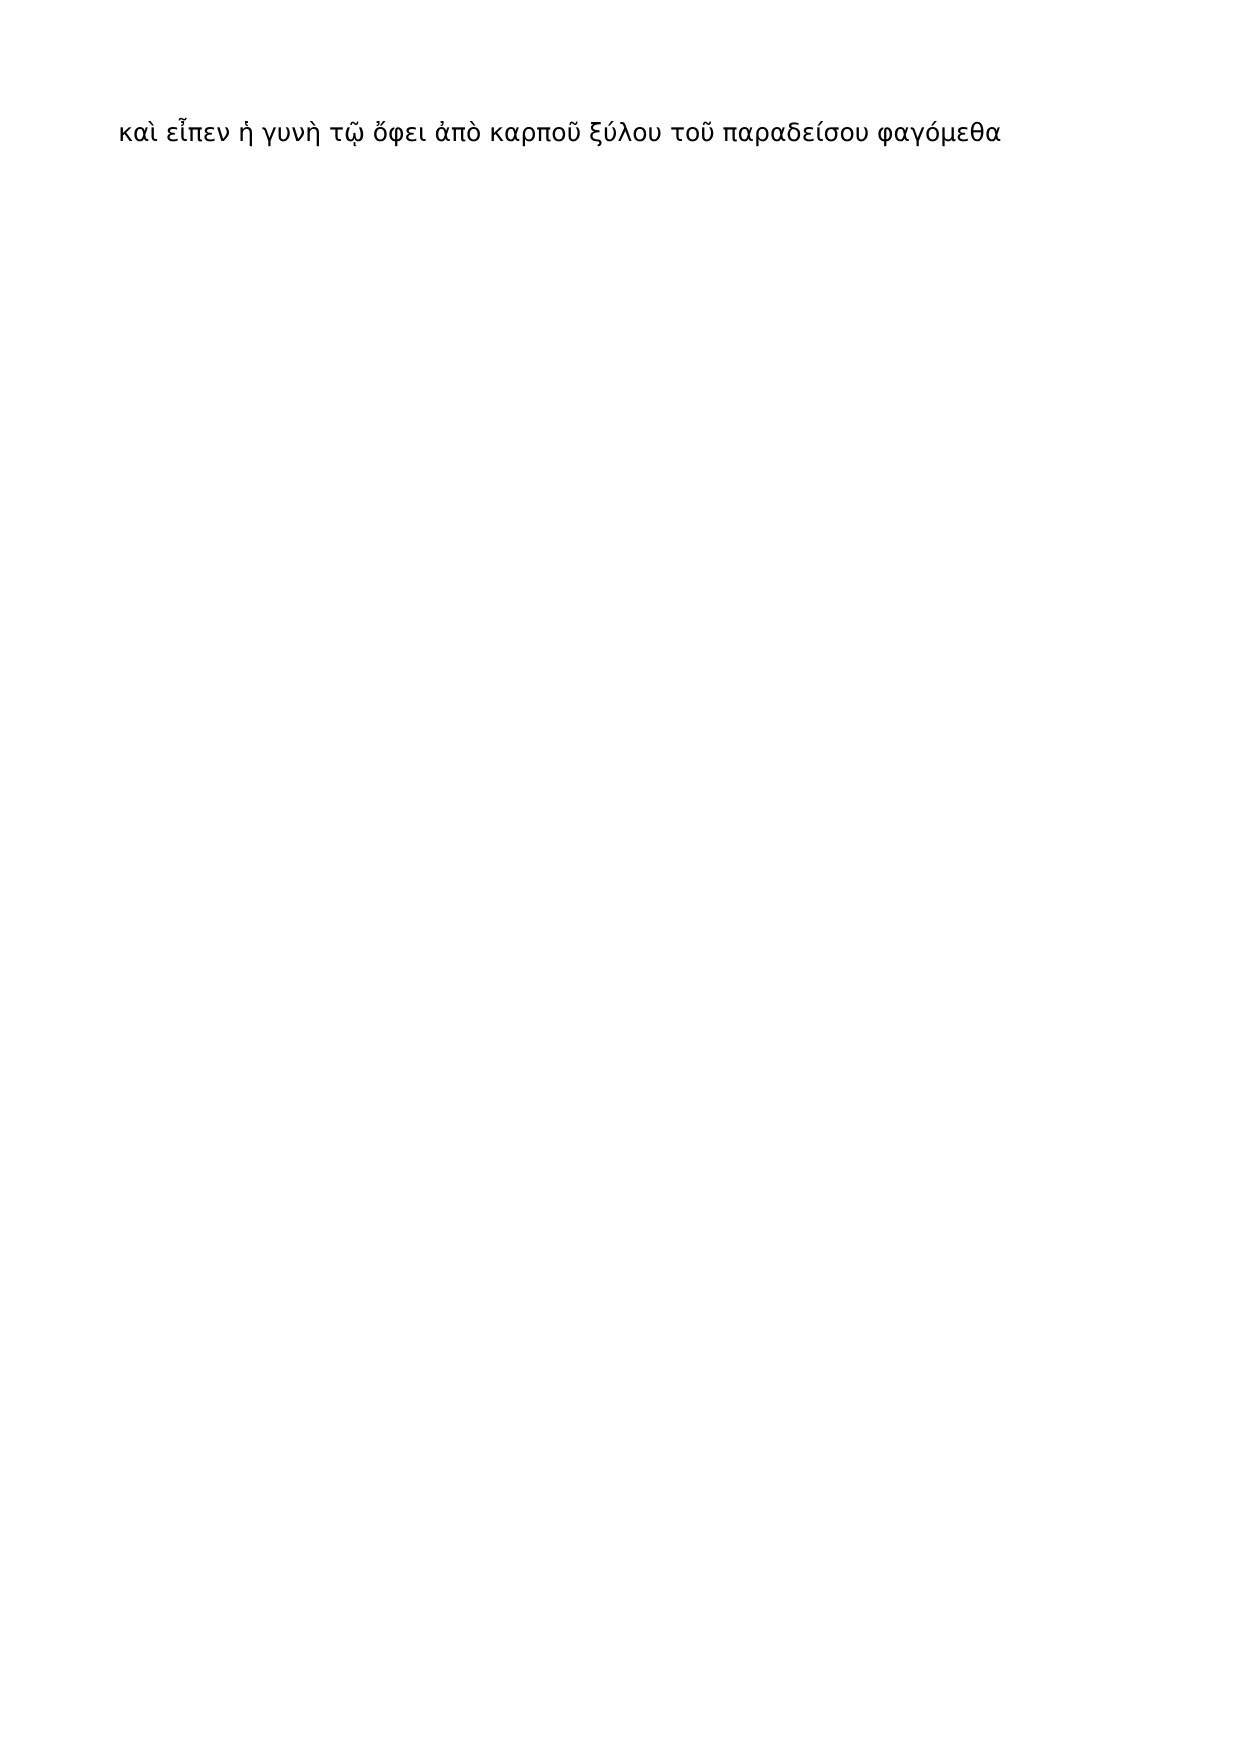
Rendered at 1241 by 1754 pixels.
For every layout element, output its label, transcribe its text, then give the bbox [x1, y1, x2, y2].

text καὶ εἶπεν ἡ γυνὴ τῷ ὄφει ἀπὸ καρποῦ ξύλου τοῦ παραδείσου φαγόμεθα [118, 118, 1122, 147]
